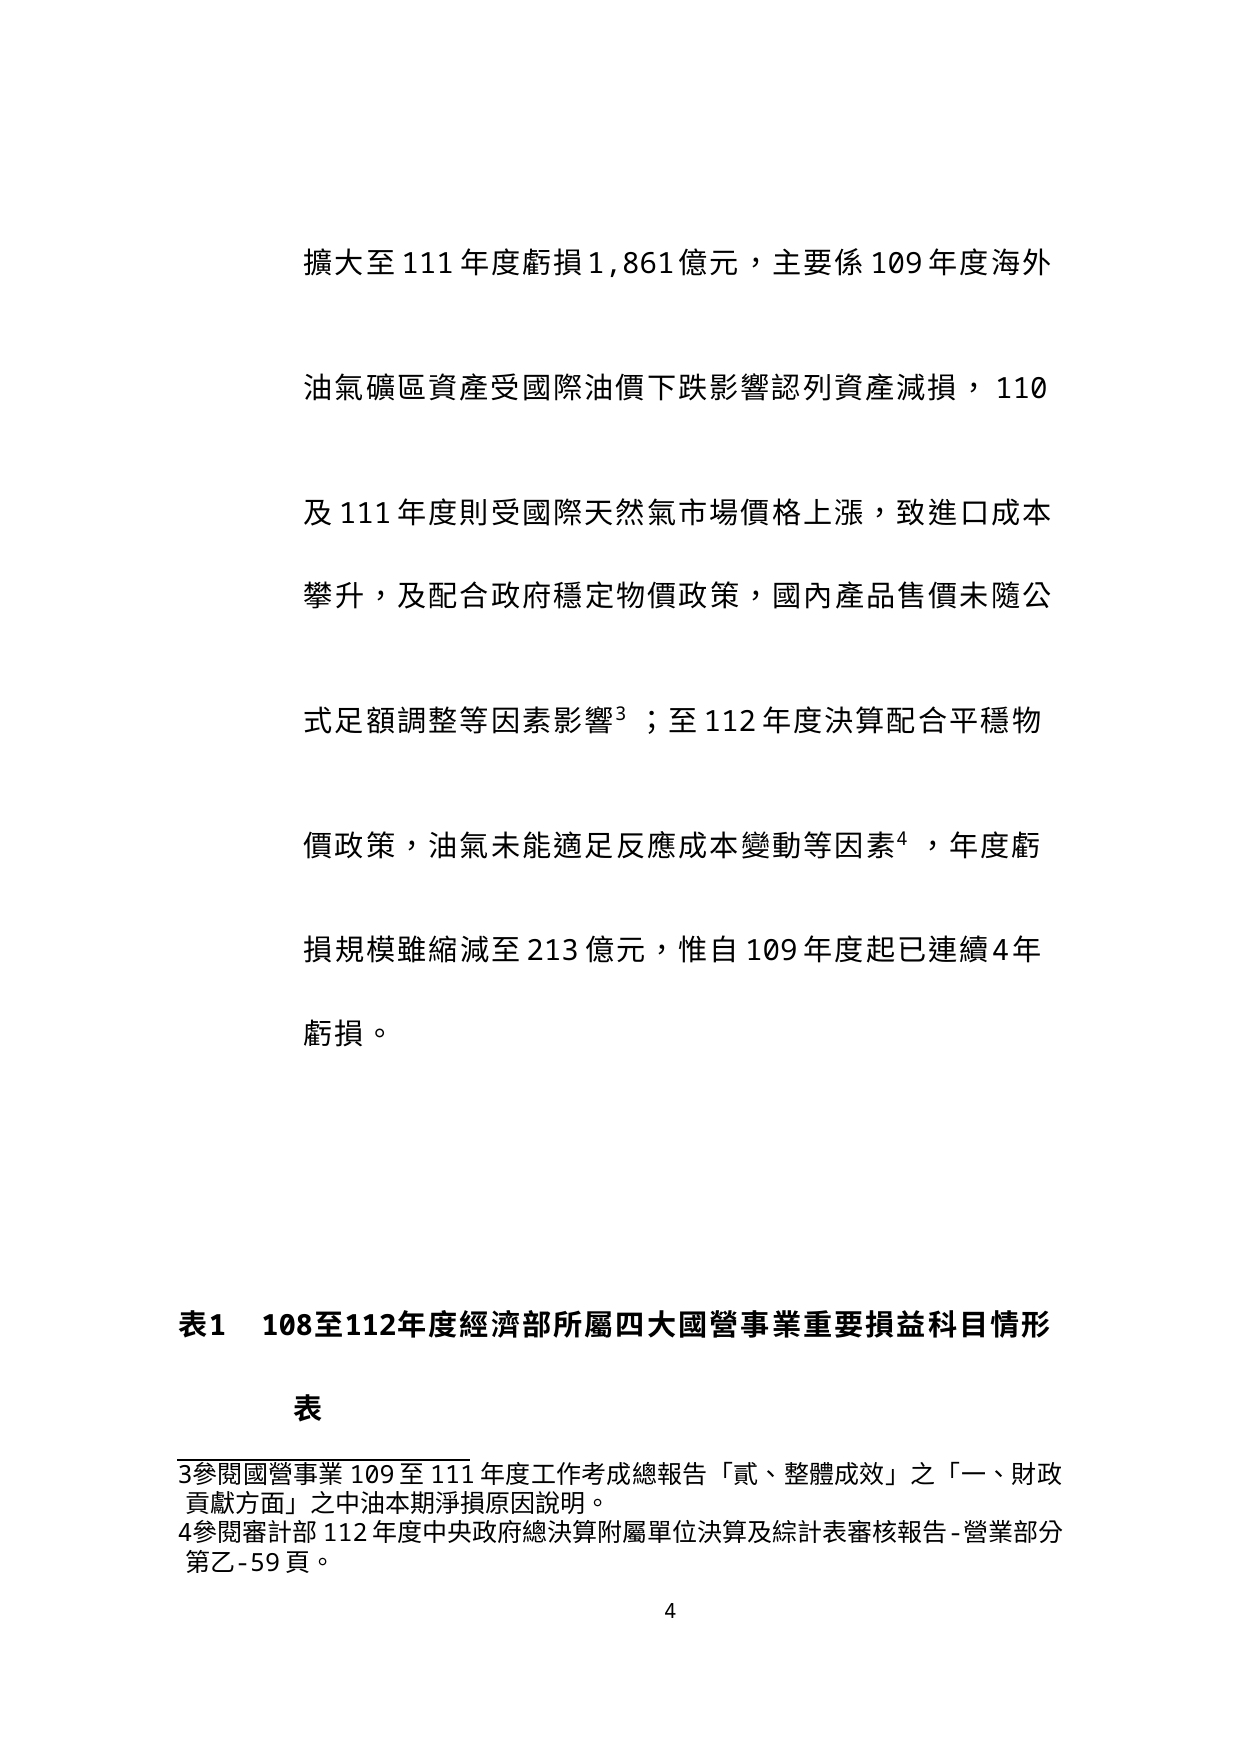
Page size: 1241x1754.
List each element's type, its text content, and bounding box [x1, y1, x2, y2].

list 參閱審計部112年度中央政府總決算附屬單位決算及綜計表審核報告-營業部分第乙-59頁。 [177, 1518, 1063, 1577]
text 表1 108至112年度經濟部所屬四大國營事業重要損益科目情形表 [141, 1240, 1063, 1427]
list 參閱國營事業109至111年度工作考成總報告「貳、整體成效」之「一、財政貢獻方面」之中油本期淨損原因說明。 [177, 1460, 1063, 1518]
list 另中油及台電112年度決算虧損數均逾百億元以上，營運績效欠佳，亟待通盤檢討改善：(1)台電111及112年度決算各虧損2,265億元及1,991億元，主要係111年度受國際燃料價格影響，購煤均價由109年每噸64美元漲至111年276美元，漲幅約3倍，至112年度國際燃料價格雖有回穩，但仍處於高檔，發(購)電燃料成本增加係該公司近年虧損主因，近2年合共虧損達4,256億元。(2)中油則由109年度虧損73億元，逐年擴大至111年度虧損1,861億元，主要係109年度海外油氣礦區資產受國際油價下跌影響認列資產減損，110及111年度則受國際天然氣市場價格上漲，致進口成本攀升，及配合政府穩定物價政策，國內產品售價未隨公式足額調整等因素影響；至112年度決算配合平穩物價政策，油氣未能適足反應成本變動等因素，年度虧損規模雖縮減至213億元，惟自109年度起已連續4年虧損。 [266, 177, 1063, 1052]
